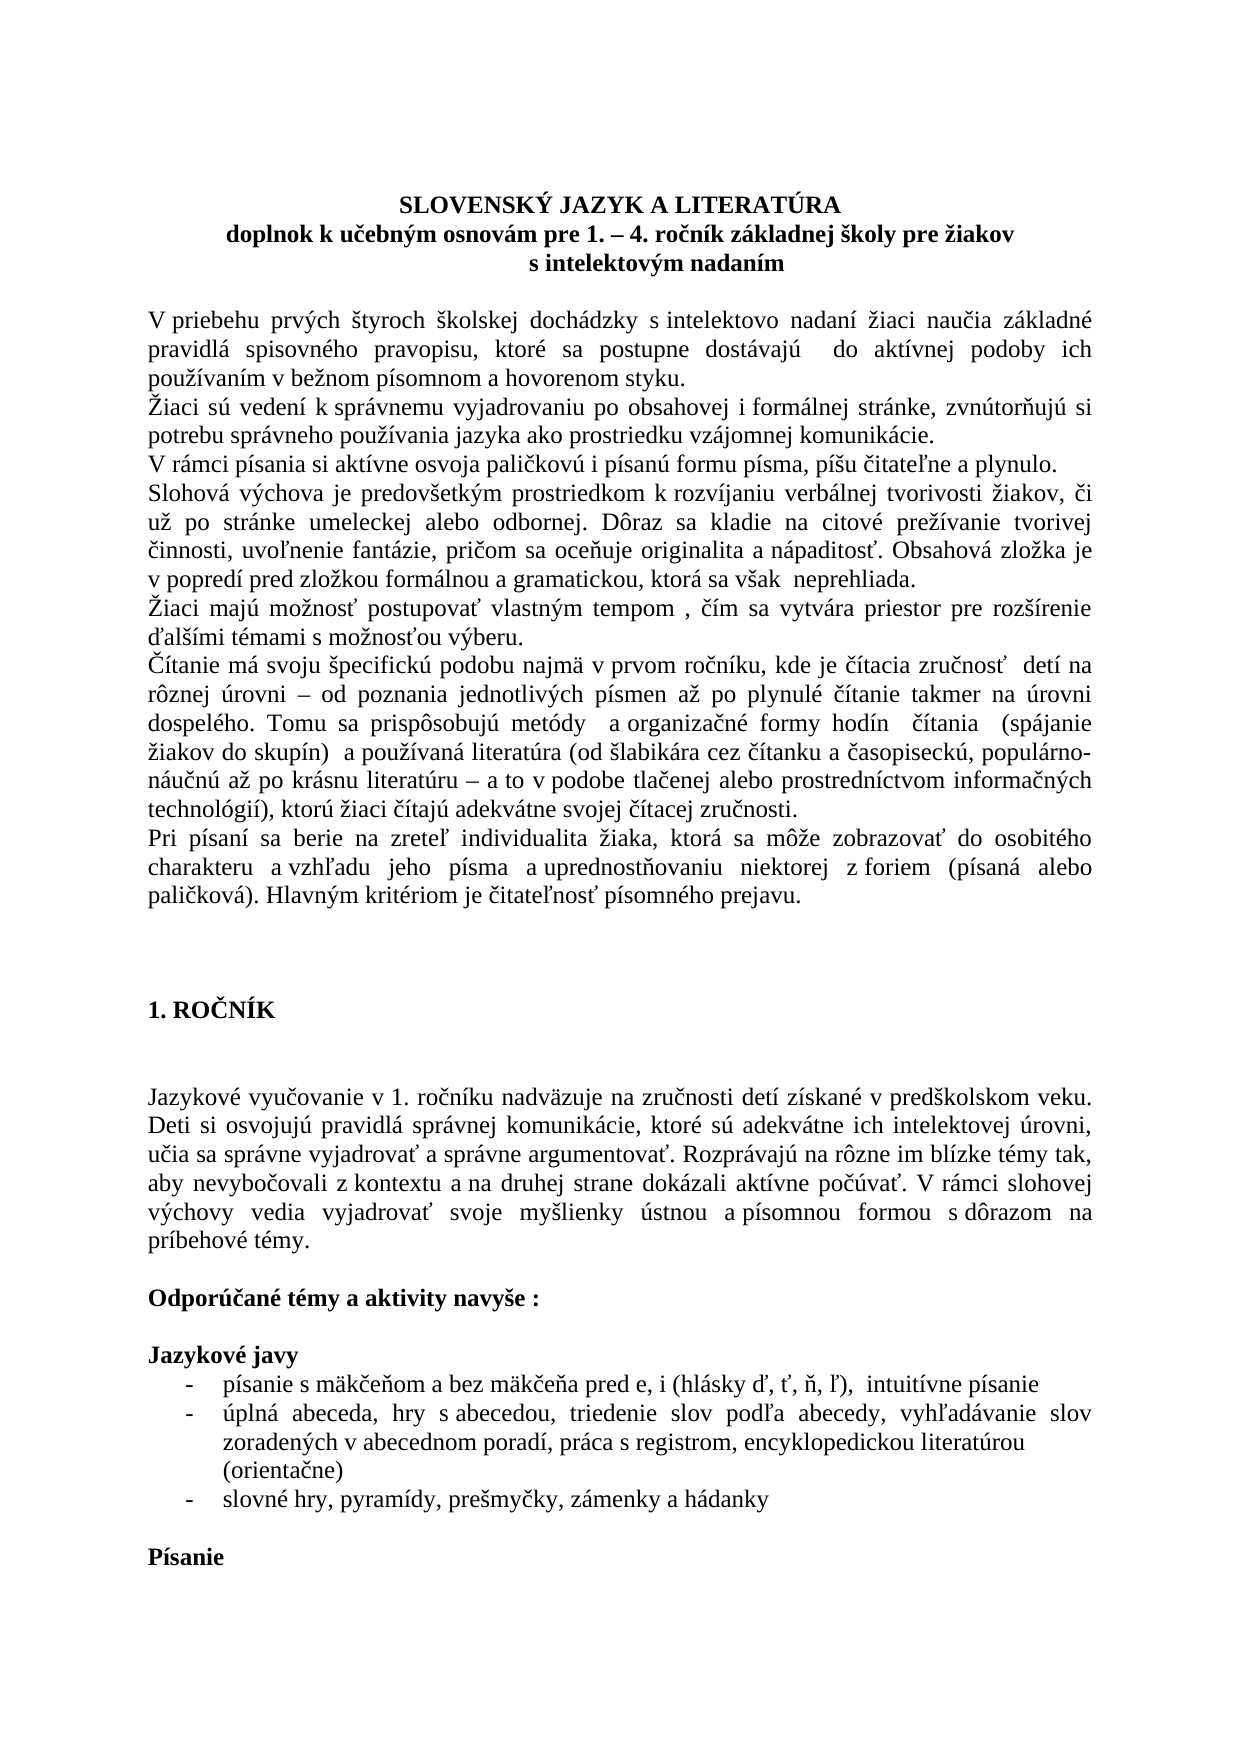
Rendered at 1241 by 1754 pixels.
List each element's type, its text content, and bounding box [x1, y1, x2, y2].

text Pri písaní sa berie na zreteľ individualita žiaka, ktorá sa môže zobrazovať do osobitého charakteru a vzhľadu jeho písma a uprednostňovaniu niektorej z foriem (písaná alebo paličková). Hlavným kritériom je čitateľnosť písomného prejavu. [148, 823, 1092, 909]
text (orientačne) [223, 1455, 1092, 1484]
list písanie s mäkčeňom a bez mäkčeňa pred e, i (hlásky ď, ť, ň, ľ), intuitívne písanie [185, 1369, 1092, 1398]
text Jazykové vyučovanie v 1. ročníku nadväzuje na zručnosti detí získané v predškolskom veku. Deti si osvojujú pravidlá správnej komunikácie, ktoré sú adekvátne ich intelektovej úrovni, učia sa správne vyjadrovať a správne argumentovať. Rozprávajú na rôzne im blízke témy tak, aby nevybočovali z kontextu a na druhej strane dokázali aktívne počúvať. V rámci slohovej výchovy vedia vyjadrovať svoje myšlienky ústnou a písomnou formou s dôrazom na príbehové témy. [148, 1082, 1092, 1254]
text 1. ROČNÍK [148, 995, 1092, 1024]
text Odporúčané témy a aktivity navyše : [148, 1283, 1092, 1312]
text SLOVENSKÝ JAZYK A LITERATÚRA [148, 190, 1092, 219]
list úplná abeceda, hry s abecedou, triedenie slov podľa abecedy, vyhľadávanie slov zoradených v abecednom poradí, práca s registrom, encyklopedickou literatúrou [185, 1398, 1092, 1455]
text Slohová výchova je predovšetkým prostriedkom k rozvíjaniu verbálnej tvorivosti žiakov, či už po stránke umeleckej alebo odbornej. Dôraz sa kladie na citové prežívanie tvorivej činnosti, uvoľnenie fantázie, pričom sa oceňuje originalita a nápaditosť. Obsahová zložka je v popredí pred zložkou formálnou a gramatickou, ktorá sa však neprehliada. [148, 478, 1092, 593]
text Jazykové javy [148, 1340, 1092, 1369]
text Písanie [148, 1542, 1092, 1570]
text doplnok k učebným osnovám pre 1. – 4. ročník základnej školy pre žiakov s intelektovým nadaním [148, 219, 1092, 277]
list slovné hry, pyramídy, prešmyčky, zámenky a hádanky [185, 1484, 1092, 1513]
text Žiaci sú vedení k správnemu vyjadrovaniu po obsahovej i formálnej stránke, zvnútorňujú si potrebu správneho používania jazyka ako prostriedku vzájomnej komunikácie. [148, 392, 1092, 449]
text Žiaci majú možnosť postupovať vlastným tempom , čím sa vytvára priestor pre rozšírenie ďalšími témami s možnosťou výberu. [148, 593, 1092, 650]
text V rámci písania si aktívne osvoja paličkovú i písanú formu písma, píšu čitateľne a plynulo. [148, 449, 1092, 478]
text Čítanie má svoju špecifickú podobu najmä v prvom ročníku, kde je čítacia zručnosť detí na rôznej úrovni – od poznania jednotlivých písmen až po plynulé čítanie takmer na úrovni dospelého. Tomu sa prispôsobujú metódy a organizačné formy hodín čítania (spájanie žiakov do skupín) a používaná literatúra (od šlabikára cez čítanku a časopiseckú, populárno-náučnú až po krásnu literatúru – a to v podobe tlačenej alebo prostredníctvom informačných technológií), ktorú žiaci čítajú adekvátne svojej čítacej zručnosti. [148, 650, 1092, 823]
text V priebehu prvých štyroch školskej dochádzky s intelektovo nadaní žiaci naučia základné pravidlá spisovného pravopisu, ktoré sa postupne dostávajú do aktívnej podoby ich používaním v bežnom písomnom a hovorenom styku. [148, 305, 1092, 392]
